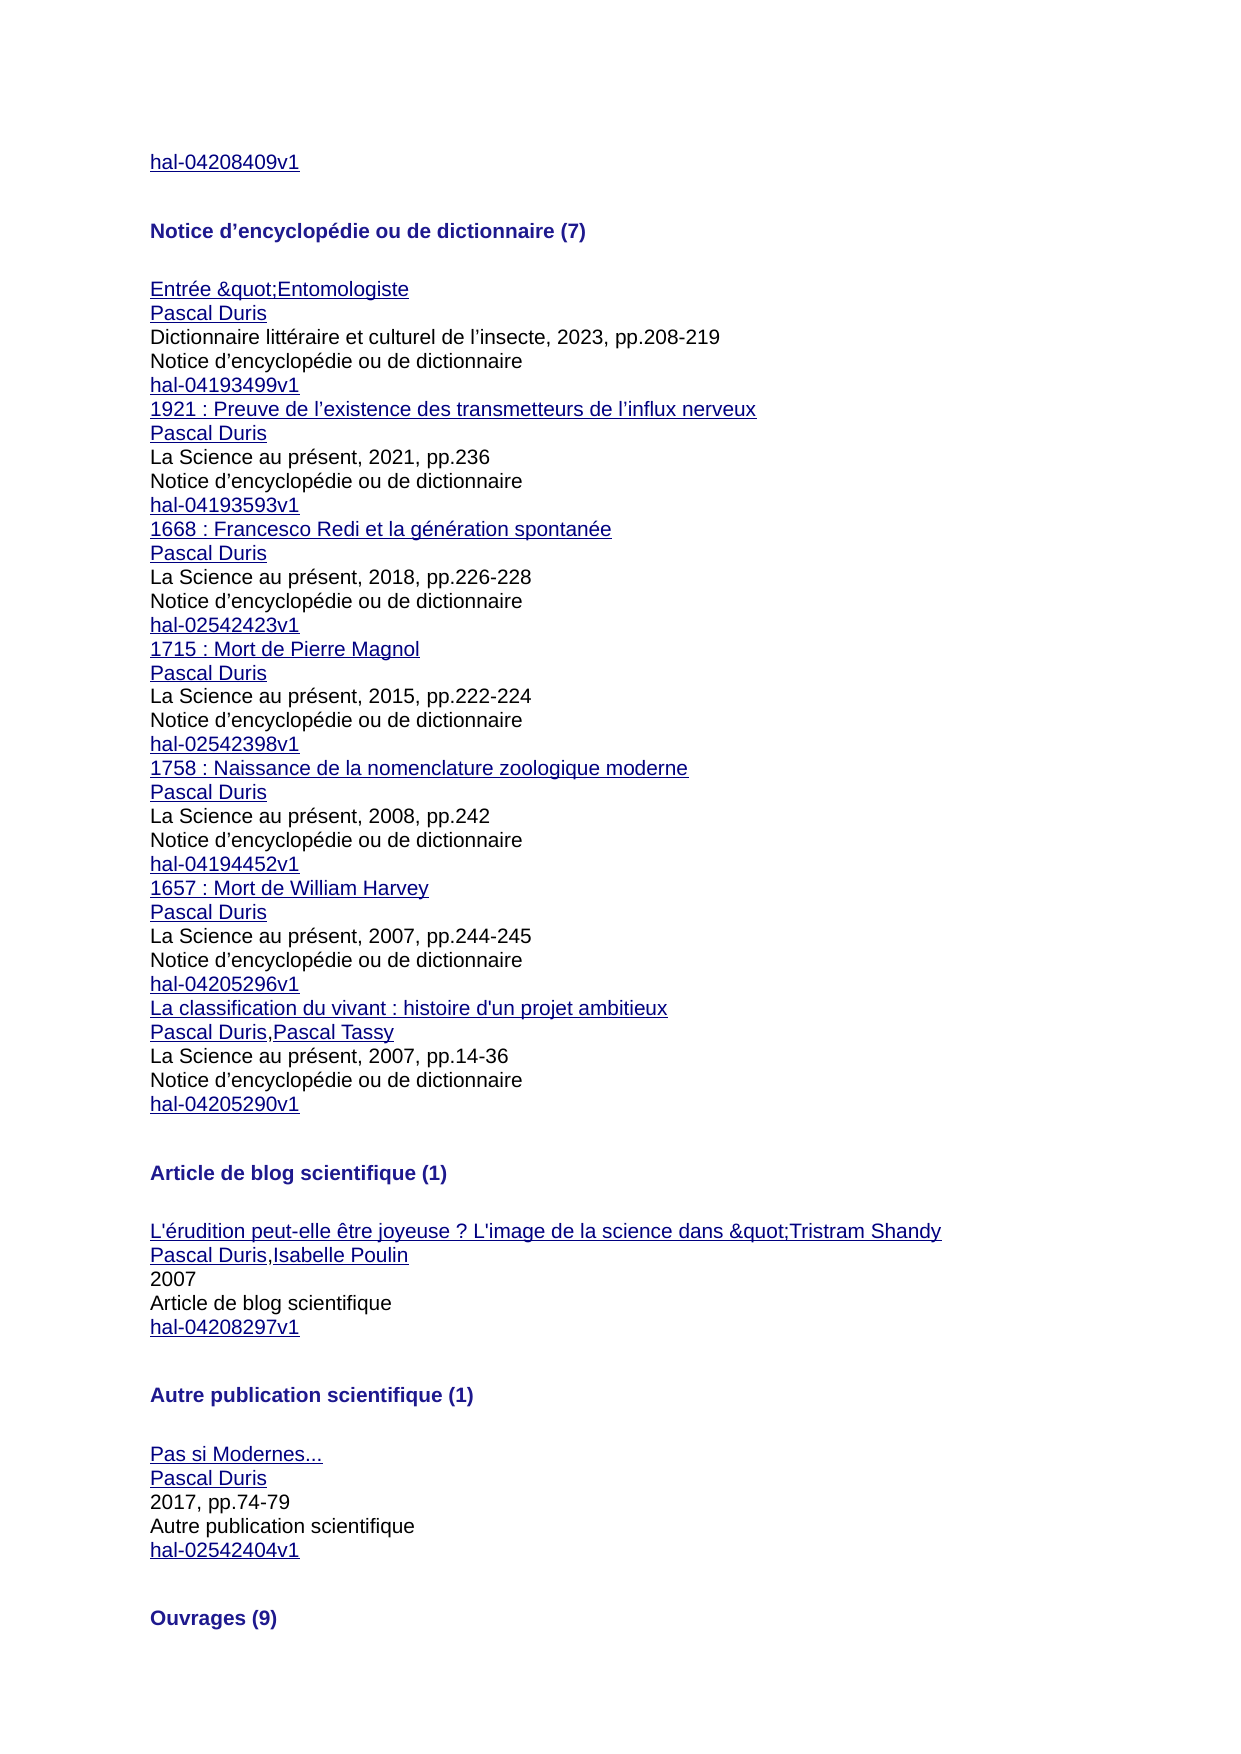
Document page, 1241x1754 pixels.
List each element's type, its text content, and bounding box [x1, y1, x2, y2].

table_cell La classification du vivant : histoire d'un projet ambitieux Pascal Duris,Pascal Tassy La Science au présent, 2007, pp.14-36 Notice d’encyclopédie ou de dictionnaire hal-04205290v1 [150, 996, 1090, 1116]
table_cell 1657 : Mort de William Harvey Pascal Duris La Science au présent, 2007, pp.244-245 Notice d’encyclopédie ou de dictionnaire hal-04205296v1 [150, 876, 1090, 996]
table_cell 1715 : Mort de Pierre Magnol Pascal Duris La Science au présent, 2015, pp.222-224 Notice d’encyclopédie ou de dictionnaire hal-02542398v1 [150, 636, 1090, 756]
subtitle Notice d’encyclopédie ou de dictionnaire (7) [150, 219, 1090, 243]
table_cell 1921 : Preuve de l’existence des transmetteurs de l’influx nerveux Pascal Duris La Science au présent, 2021, pp.236 Notice d’encyclopédie ou de dictionnaire hal-04193593v1 [150, 397, 1090, 517]
table_cell 1758 : Naissance de la nomenclature zoologique moderne Pascal Duris La Science au présent, 2008, pp.242 Notice d’encyclopédie ou de dictionnaire hal-04194452v1 [150, 756, 1090, 876]
table_cell 1668 : Francesco Redi et la génération spontanée Pascal Duris La Science au présent, 2018, pp.226-228 Notice d’encyclopédie ou de dictionnaire hal-02542423v1 [150, 517, 1090, 636]
table_header L'érudition peut-elle être joyeuse ? L'image de la science dans &quot;Tristram Shandy Pascal Duris,Isabelle Poulin 2007 Article de blog scientifique hal-04208297v1 [150, 1219, 1090, 1338]
table_cell hal-04208409v1 [150, 150, 1090, 174]
subtitle Ouvrages (9) [150, 1606, 1090, 1630]
subtitle Article de blog scientifique (1) [150, 1160, 1090, 1184]
subtitle Autre publication scientifique (1) [150, 1383, 1090, 1407]
table_header Entrée &quot;Entomologiste Pascal Duris Dictionnaire littéraire et culturel de l’insecte, 2023, pp.208-219 Notice d’encyclopédie ou de dictionnaire hal-04193499v1 [150, 277, 1090, 397]
table_header Pas si Modernes... Pascal Duris 2017, pp.74-79 Autre publication scientifique hal-02542404v1 [150, 1442, 1090, 1561]
